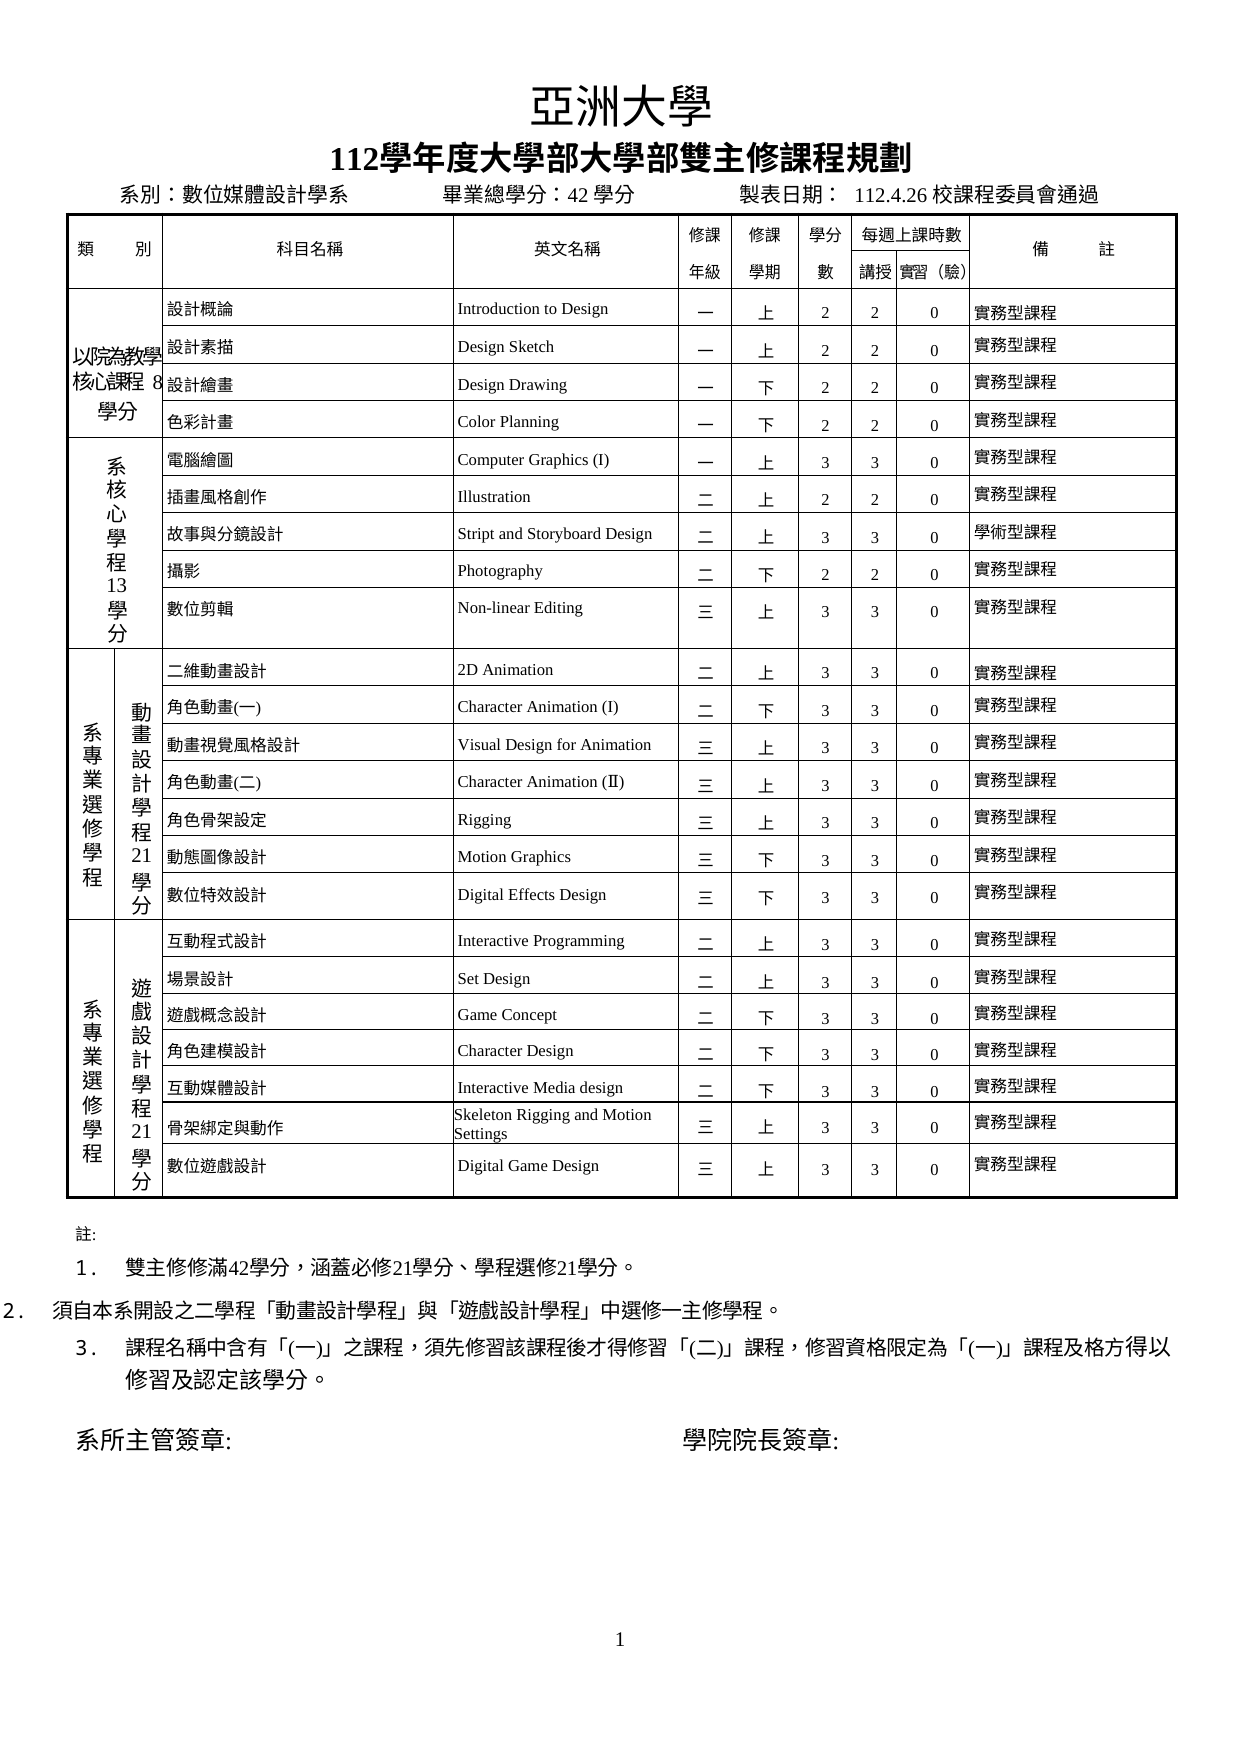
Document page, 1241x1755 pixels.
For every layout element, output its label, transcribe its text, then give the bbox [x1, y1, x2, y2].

table_cell 三 [679, 1103, 731, 1143]
table_cell 3 [799, 438, 851, 475]
table_cell 0 [897, 1103, 969, 1143]
table_cell 實務型課程 [970, 1066, 1175, 1101]
table_cell 3 [852, 649, 896, 685]
table_cell 下 [732, 1066, 798, 1101]
table_cell 三 [679, 1144, 731, 1196]
table_cell 插畫風格創作 [163, 476, 453, 512]
table_cell 3 [852, 588, 896, 648]
table_cell 3 [852, 686, 896, 723]
table_cell 實務型課程 [970, 1103, 1175, 1143]
table_cell 下 [732, 1030, 798, 1065]
table_cell 3 [852, 1144, 896, 1196]
table_cell Rigging [454, 799, 678, 835]
table_cell 上 [732, 799, 798, 835]
table_cell 3 [799, 957, 851, 992]
table_cell 3 [852, 513, 896, 549]
table_cell 數位遊戲設計 [163, 1144, 453, 1196]
table_cell 上 [732, 476, 798, 512]
table_cell 3 [799, 761, 851, 797]
table_cell 實務型課程 [970, 289, 1175, 325]
table_header 備 註 [970, 216, 1175, 288]
table_cell 角色動畫(一) [163, 686, 453, 723]
table_cell 實務型課程 [970, 920, 1175, 956]
table_cell 0 [897, 1030, 969, 1065]
table_cell 3 [852, 920, 896, 956]
table_cell 2 [799, 551, 851, 587]
table_cell 一 [679, 438, 731, 475]
table_cell 攝影 [163, 551, 453, 587]
table_cell 設計繪畫 [163, 364, 453, 400]
table_cell 0 [897, 1144, 969, 1196]
table_cell 實務型課程 [970, 799, 1175, 835]
table_cell 2 [852, 551, 896, 587]
table_cell 動態圖像設計 [163, 836, 453, 872]
table_cell 上 [732, 761, 798, 797]
table_cell 實務型課程 [970, 438, 1175, 475]
table_cell 一 [679, 326, 731, 362]
table_cell 電腦繪圖 [163, 438, 453, 475]
table_cell Photography [454, 551, 678, 587]
table_cell 3 [799, 836, 851, 872]
table_cell 2 [852, 401, 896, 437]
table_cell 3 [852, 799, 896, 835]
table_cell Game Concept [454, 994, 678, 1029]
table_cell 三 [679, 799, 731, 835]
table_cell 0 [897, 686, 969, 723]
table_cell 系專業選修學程 [69, 920, 114, 1196]
table_cell 0 [897, 326, 969, 362]
table_header 修課 年級 [679, 216, 731, 288]
table_cell 二 [679, 920, 731, 956]
table_cell Character Animation (I) [454, 686, 678, 723]
table_cell 下 [732, 686, 798, 723]
table_cell 角色骨架設定 [163, 799, 453, 835]
table_cell 上 [732, 920, 798, 956]
table_cell 2 [799, 476, 851, 512]
table_header 修課 學期 [732, 216, 798, 288]
table_cell 二 [679, 551, 731, 587]
table_cell 3 [799, 513, 851, 549]
table_cell 0 [897, 476, 969, 512]
table_header 科目名稱 [163, 216, 453, 288]
table_cell Color Planning [454, 401, 678, 437]
table_cell 上 [732, 1144, 798, 1196]
table_cell 三 [679, 836, 731, 872]
table_cell 實習（驗） [897, 251, 969, 288]
table_cell 3 [799, 1144, 851, 1196]
table_cell 0 [897, 364, 969, 400]
table_cell 3 [799, 1103, 851, 1143]
table_cell 實務型課程 [970, 836, 1175, 872]
table_cell 三 [679, 761, 731, 797]
text 112學年度大學部大學部雙主修課程規劃 [322, 136, 919, 179]
list 須自本系開設之二學程「動畫設計學程」與「遊戲設計學程」中選修一主修學程。 [2, 1294, 1191, 1324]
table_cell 實務型課程 [970, 588, 1175, 648]
table_cell 動畫視覺風格設計 [163, 724, 453, 760]
text 系別：數位媒體設計學系 畢業總學分：42 學分 製表日期： 112.4.26 校課程委員會通過 [119, 179, 1191, 208]
table_cell 0 [897, 438, 969, 475]
table_cell 一 [679, 289, 731, 325]
table_cell 色彩計畫 [163, 401, 453, 437]
table_cell 上 [732, 649, 798, 685]
table_cell 2 [852, 289, 896, 325]
table_cell 3 [852, 761, 896, 797]
table_cell 實務型課程 [970, 551, 1175, 587]
table_cell 實務型課程 [970, 957, 1175, 992]
table_cell 2 [852, 476, 896, 512]
list 課程名稱中含有「(一)」之課程，須先修習該課程後才得修習「(二)」課程，修習資格限定為「(一)」課程及格方得以修習及認定該學分。 [75, 1328, 1191, 1395]
table_cell 實務型課程 [970, 364, 1175, 400]
table_cell 2 [799, 289, 851, 325]
table_cell 下 [732, 551, 798, 587]
table_cell 3 [799, 799, 851, 835]
table_cell 0 [897, 513, 969, 549]
table_cell 0 [897, 649, 969, 685]
table_cell 3 [799, 649, 851, 685]
table_cell 3 [852, 836, 896, 872]
table_cell 3 [852, 994, 896, 1029]
table_cell 上 [732, 1103, 798, 1143]
table_cell 實務型課程 [970, 649, 1175, 685]
table_cell 3 [852, 1030, 896, 1065]
table_cell 遊戲概念設計 [163, 994, 453, 1029]
table_cell 3 [799, 588, 851, 648]
table_cell Interactive Programming [454, 920, 678, 956]
table_cell 0 [897, 994, 969, 1029]
table_header 類 別 [69, 216, 162, 288]
table_cell 骨架綁定與動作 [163, 1103, 453, 1143]
table_cell 二 [679, 957, 731, 992]
table_cell 下 [732, 994, 798, 1029]
table_cell 以院為教學核心課程 8 學分 [69, 289, 162, 437]
table_cell Set Design [454, 957, 678, 992]
text 亞洲大學 [322, 75, 919, 136]
table_cell 3 [799, 873, 851, 919]
table_cell Motion Graphics [454, 836, 678, 872]
text 註: [75, 1222, 1191, 1245]
table_cell Introduction to Design [454, 289, 678, 325]
table_cell 3 [799, 994, 851, 1029]
table_cell 2 [852, 364, 896, 400]
table_cell 互動程式設計 [163, 920, 453, 956]
table_cell 0 [897, 724, 969, 760]
table_cell Digital Effects Design [454, 873, 678, 919]
table_cell 三 [679, 588, 731, 648]
table_cell 0 [897, 920, 969, 956]
table_cell 二 [679, 649, 731, 685]
table_cell 2 [799, 401, 851, 437]
table_cell 上 [732, 289, 798, 325]
table_cell 0 [897, 1066, 969, 1101]
table_cell 0 [897, 799, 969, 835]
table_cell 系核心學程13 學分 [69, 438, 162, 648]
table_cell 上 [732, 588, 798, 648]
table_cell 故事與分鏡設計 [163, 513, 453, 549]
table_cell 上 [732, 326, 798, 362]
table_cell 場景設計 [163, 957, 453, 992]
table_cell Visual Design for Animation [454, 724, 678, 760]
table_cell Design Sketch [454, 326, 678, 362]
table_cell Computer Graphics (I) [454, 438, 678, 475]
table_cell Non-linear Editing [454, 588, 678, 648]
table_cell 2 [799, 364, 851, 400]
table_cell 0 [897, 836, 969, 872]
table_cell 0 [897, 761, 969, 797]
table_cell 3 [852, 1103, 896, 1143]
table_cell 0 [897, 588, 969, 648]
table_cell 三 [679, 873, 731, 919]
table_cell 數位剪輯 [163, 588, 453, 648]
table_cell 動畫設計學程21 學分 [115, 649, 162, 919]
table_cell 二 [679, 513, 731, 549]
table_cell 2 [852, 326, 896, 362]
table_cell 0 [897, 873, 969, 919]
table_header 每週上課時數 [852, 216, 969, 250]
table_cell 上 [732, 513, 798, 549]
table_cell 3 [852, 1066, 896, 1101]
table_cell 下 [732, 401, 798, 437]
table_cell 3 [852, 957, 896, 992]
table_cell Interactive Media design [454, 1066, 678, 1101]
table_cell 二 [679, 686, 731, 723]
table_cell 二 [679, 476, 731, 512]
table_header 學分 數 [799, 216, 851, 288]
table_cell 實務型課程 [970, 873, 1175, 919]
list 雙主修修滿42學分，涵蓋必修21學分、學程選修21學分。 [75, 1251, 1191, 1282]
table_cell 3 [852, 724, 896, 760]
table_cell Design Drawing [454, 364, 678, 400]
table_cell 一 [679, 401, 731, 437]
table_cell 實務型課程 [970, 476, 1175, 512]
table_cell 實務型課程 [970, 724, 1175, 760]
table_cell 二維動畫設計 [163, 649, 453, 685]
table_cell 實務型課程 [970, 761, 1175, 797]
table_cell 上 [732, 438, 798, 475]
table_cell 實務型課程 [970, 686, 1175, 723]
table_cell 3 [799, 1030, 851, 1065]
table_cell 0 [897, 551, 969, 587]
table_cell 下 [732, 873, 798, 919]
table_cell 數位特效設計 [163, 873, 453, 919]
table_cell 0 [897, 289, 969, 325]
table_cell 角色建模設計 [163, 1030, 453, 1065]
table_cell 系專業選修學程 [69, 649, 114, 919]
table_cell 二 [679, 994, 731, 1029]
table_cell 2 [799, 326, 851, 362]
table_cell 二 [679, 1030, 731, 1065]
table_cell 上 [732, 724, 798, 760]
table_cell 3 [799, 686, 851, 723]
table_cell 3 [799, 724, 851, 760]
table_cell Stript and Storyboard Design [454, 513, 678, 549]
table_cell 3 [799, 920, 851, 956]
table_cell 二 [679, 1066, 731, 1101]
table_cell 角色動畫(二) [163, 761, 453, 797]
table_cell 3 [852, 873, 896, 919]
table_cell 下 [732, 836, 798, 872]
table_cell 實務型課程 [970, 1030, 1175, 1065]
table_header 英文名稱 [454, 216, 678, 288]
table_cell 學術型課程 [970, 513, 1175, 549]
table_cell 0 [897, 401, 969, 437]
table_cell 0 [897, 957, 969, 992]
table_cell 講授 [852, 251, 896, 288]
table_cell Illustration [454, 476, 678, 512]
table_cell 實務型課程 [970, 994, 1175, 1029]
text 系所主管簽章: 學院院長簽章: [75, 1420, 1191, 1457]
table_cell Digital Game Design [454, 1144, 678, 1196]
table_cell 設計概論 [163, 289, 453, 325]
table_cell 下 [732, 364, 798, 400]
table_cell 遊戲設計學程21 學分 [115, 920, 162, 1196]
table_cell 2D Animation [454, 649, 678, 685]
table_cell 互動媒體設計 [163, 1066, 453, 1101]
table_cell Character Animation (Ⅱ) [454, 761, 678, 797]
table_cell 三 [679, 724, 731, 760]
table_cell 實務型課程 [970, 401, 1175, 437]
table_cell 實務型課程 [970, 1144, 1175, 1196]
table_cell Skeleton Rigging and Motion Settings [454, 1103, 678, 1143]
table_cell Character Design [454, 1030, 678, 1065]
table_cell 一 [679, 364, 731, 400]
table_cell 3 [852, 438, 896, 475]
table_cell 上 [732, 957, 798, 992]
table_cell 設計素描 [163, 326, 453, 362]
table_cell 3 [799, 1066, 851, 1101]
table_cell 實務型課程 [970, 326, 1175, 362]
